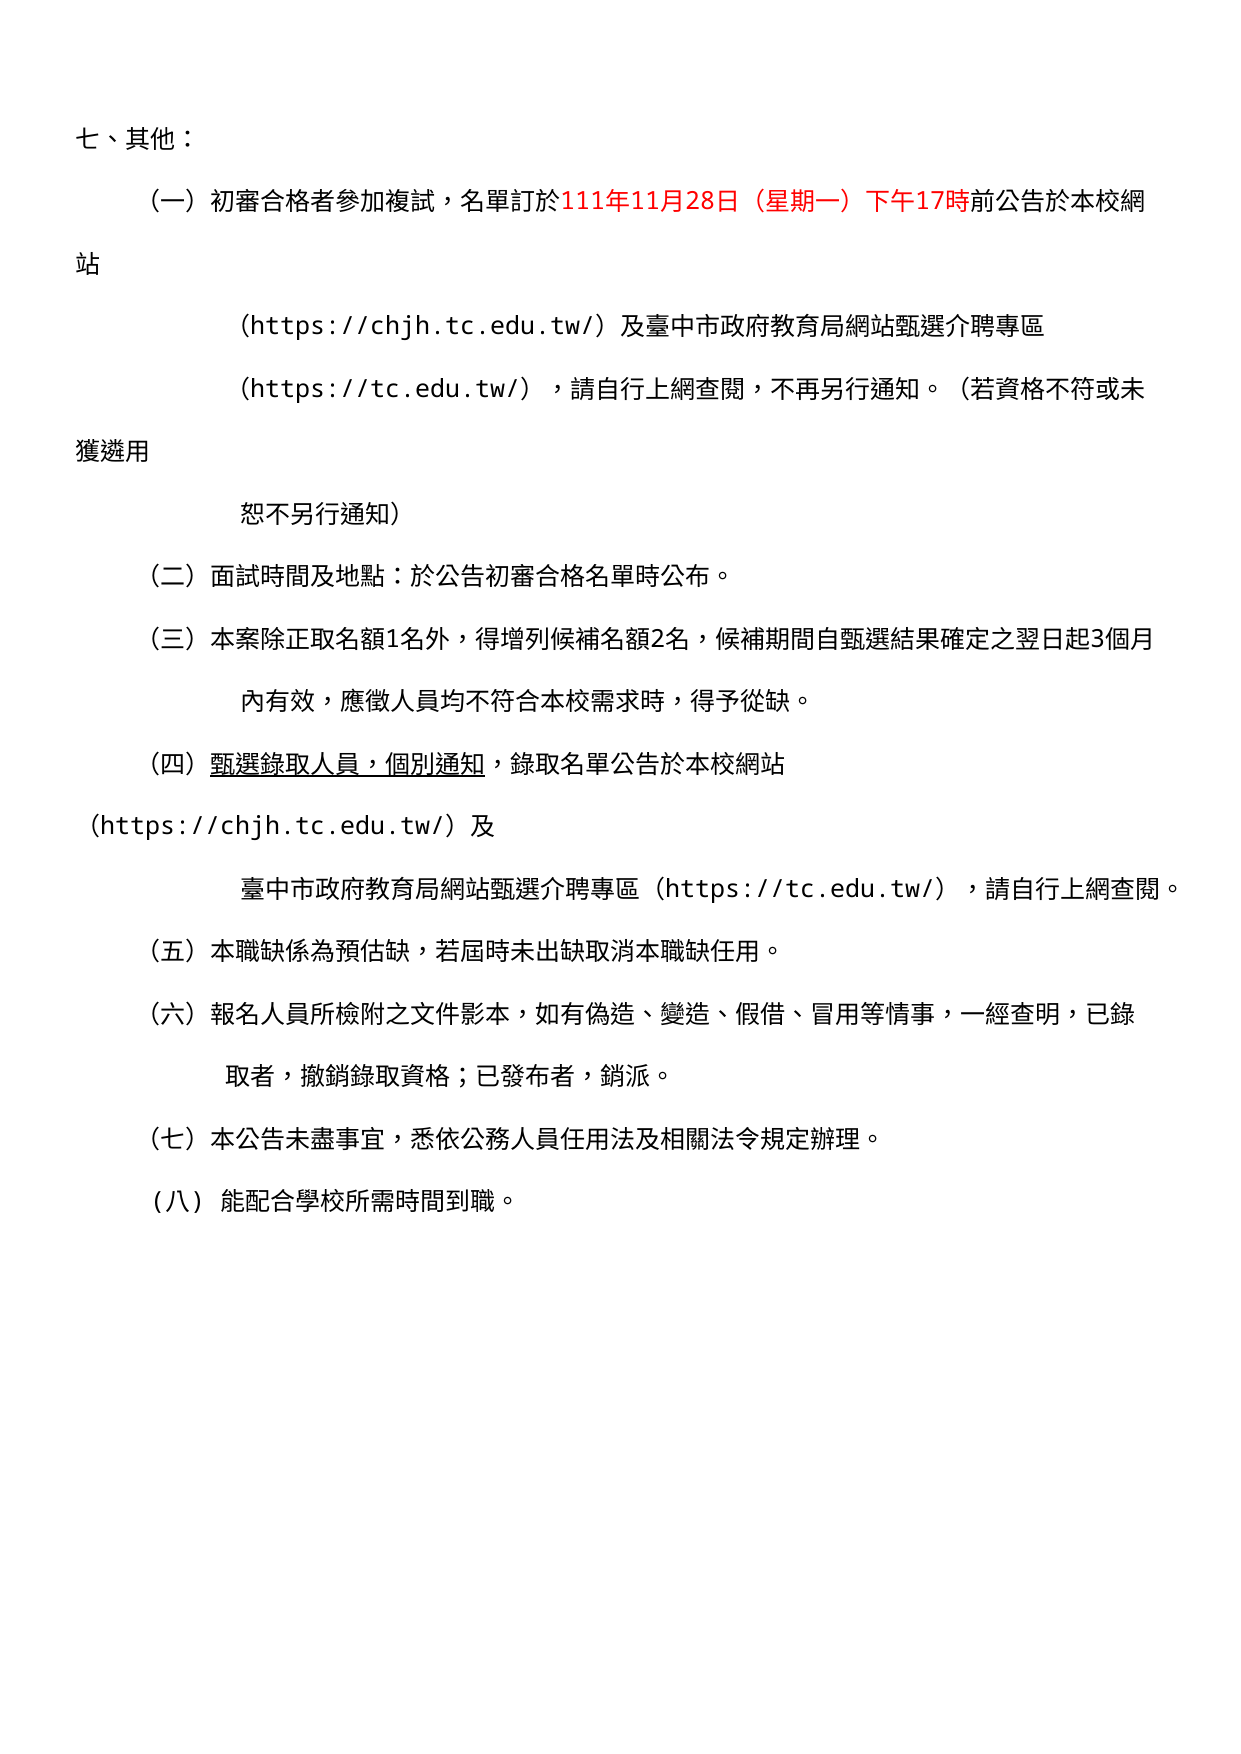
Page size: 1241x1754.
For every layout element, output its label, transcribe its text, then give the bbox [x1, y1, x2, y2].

text （https://tc.edu.tw/），請自行上網查閱，不再另行通知。（若資格不符或未獲遴用 [75, 346, 1165, 471]
text 恕不另行通知） [75, 471, 1165, 533]
text 七、其他： [75, 96, 1165, 158]
text （五）本職缺係為預估缺，若屆時未出缺取消本職缺任用。 [75, 908, 1165, 971]
text （https://chjh.tc.edu.tw/）及臺中市政府教育局網站甄選介聘專區 [75, 283, 1165, 346]
text （三）本案除正取名額1名外，得增列候補名額2名，候補期間自甄選結果確定之翌日起3個月 [75, 596, 1165, 658]
text （七）本公告未盡事宜，悉依公務人員任用法及相關法令規定辦理。 [75, 1096, 1165, 1158]
text 內有效，應徵人員均不符合本校需求時，得予從缺。 [75, 658, 1165, 721]
text （四）甄選錄取人員，個別通知，錄取名單公告於本校網站（https://chjh.tc.edu.tw/）及 [75, 721, 1165, 846]
text (八) 能配合學校所需時間到職。 [75, 1158, 1165, 1221]
text 取者，撤銷錄取資格；已發布者，銷派。 [75, 1033, 1165, 1096]
text （一）初審合格者參加複試，名單訂於111年11月28日（星期一）下午17時前公告於本校網站 [75, 158, 1165, 283]
text （二）面試時間及地點：於公告初審合格名單時公布。 [75, 533, 1165, 596]
text 臺中市政府教育局網站甄選介聘專區（https://tc.edu.tw/），請自行上網查閱。 [75, 846, 1165, 908]
text （六）報名人員所檢附之文件影本，如有偽造、變造、假借、冒用等情事，一經查明，已錄 [75, 971, 1165, 1033]
